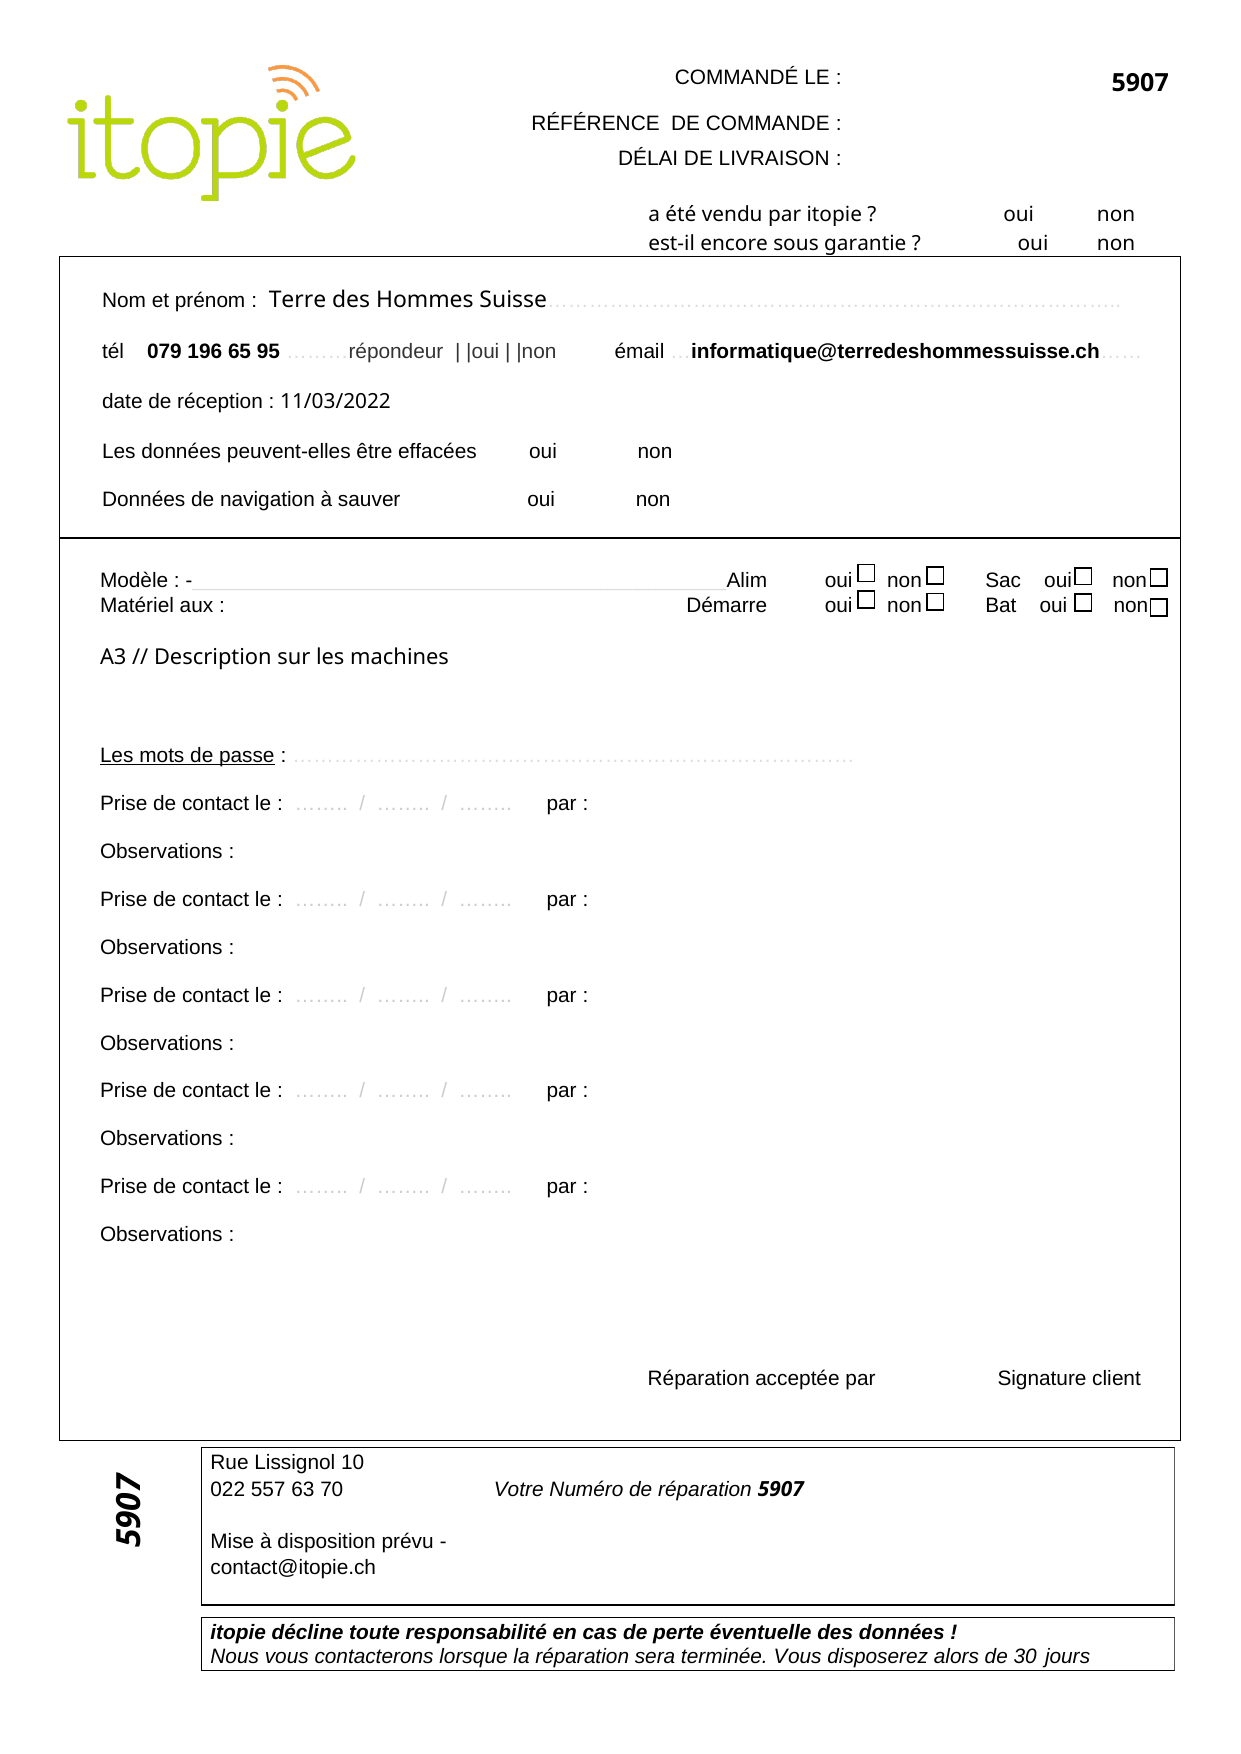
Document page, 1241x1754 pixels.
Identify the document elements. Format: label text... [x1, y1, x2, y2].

text Modèle : - Alim oui non Sac oui non [948, 562, 1180, 590]
text Observations : [60, 1123, 1180, 1150]
text Les mots de passe : ……………………………………………………………………… [60, 740, 1180, 767]
text Observations : [60, 1027, 1180, 1054]
text Nom et prénom : Terre des Hommes Suisse……………………………………………………………………….. [60, 280, 1180, 314]
table_header 5907 [59, 1441, 195, 1677]
text Prise de contact le : …….. / …….. / …….. par : [60, 1171, 1180, 1198]
picture [67, 65, 356, 201]
table_header COMMANDÉ LE : [490, 59, 847, 104]
text Prise de contact le : …….. / …….. / …….. par : [60, 979, 1180, 1006]
text date de réception : 11/03/2022 [60, 383, 1180, 415]
text est-il encore sous garantie ? oui non [59, 228, 1181, 256]
text Matériel aux : Démarre oui non Bat oui non [60, 590, 1180, 617]
text Prise de contact le : …….. / …….. / …….. par : [60, 788, 1180, 815]
text Prise de contact le : …….. / …….. / …….. par : [60, 883, 1180, 911]
text Modèle : - Alim oui non Sac oui non [60, 562, 856, 590]
table_header Rue Lissignol 10 022 557 63 70 Votre Numéro de réparation 5907 Mise à disposition prévu - contact@itopie.ch [195, 1441, 1180, 1611]
text a été vendu par itopie ? oui non [59, 199, 1181, 228]
text Modèle : - Alim oui non Sac oui non [879, 562, 925, 590]
text tél 079 196 65 95 ………répondeur | |oui | |non émail …informatique@terredeshommessuisse.ch…… [60, 335, 1180, 362]
table_cell [847, 105, 1180, 140]
table_cell [847, 140, 1180, 175]
table_cell itopie décline toute responsabilité en cas de perte éventuelle des données ! Nous vous contacterons lorsque la réparation sera terminée. Vous disposerez alors de 30 jours [195, 1611, 1180, 1677]
table_cell DÉLAI DE LIVRAISON : [490, 140, 847, 175]
text Données de navigation à sauver oui non [60, 484, 1180, 511]
text Observations : [60, 1219, 1180, 1246]
text A3 // Description sur les machines [60, 638, 1180, 671]
text Observations : [60, 931, 1180, 958]
text Les données peuvent-elles être effacées oui non [60, 436, 1180, 463]
text Observations : [60, 836, 1180, 863]
text Réparation acceptée par Signature client [60, 1363, 1180, 1390]
text Prise de contact le : …….. / …….. / …….. par : [60, 1075, 1180, 1102]
table_cell RÉFÉRENCE DE COMMANDE : [490, 105, 847, 140]
table_header 5907 [847, 59, 1180, 104]
